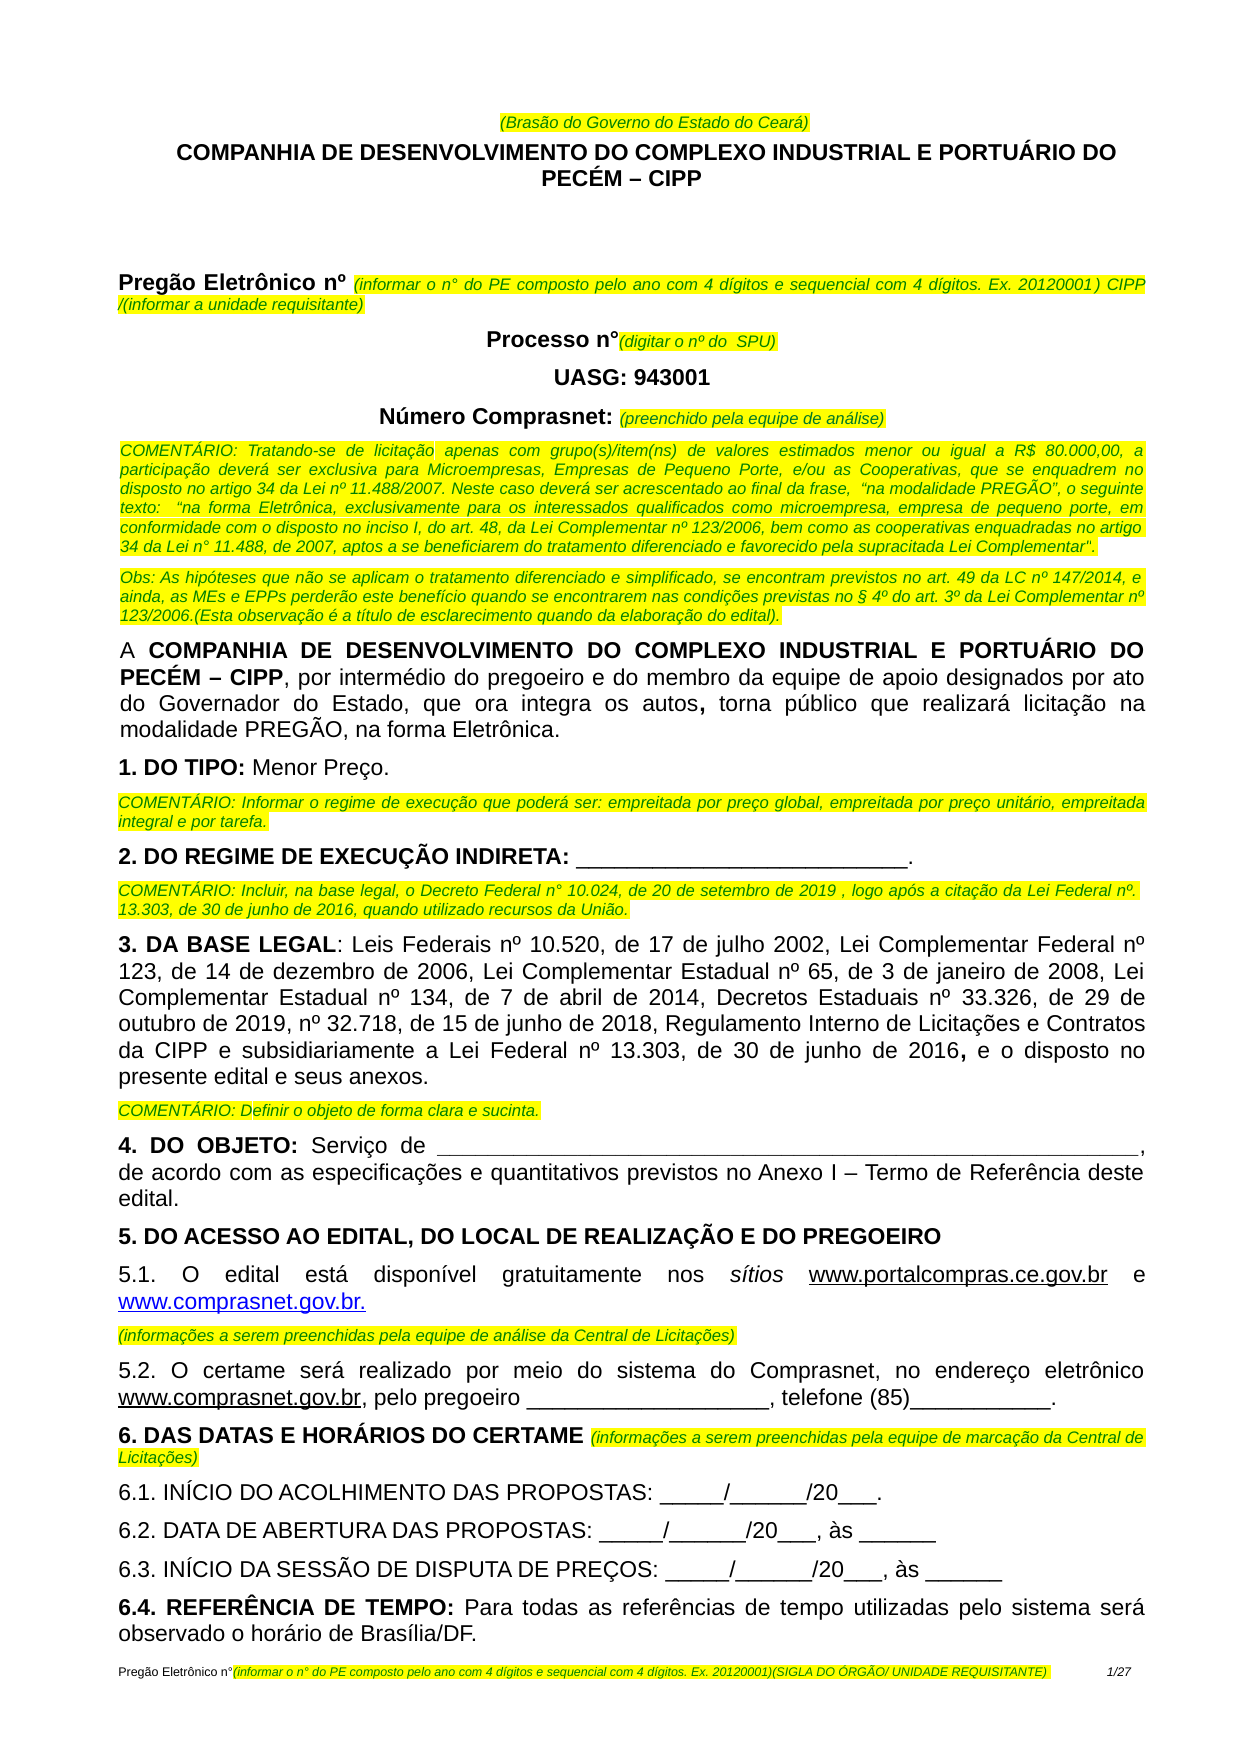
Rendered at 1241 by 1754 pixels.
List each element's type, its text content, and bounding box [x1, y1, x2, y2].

text 5.2. O certame será realizado por meio do sistema do Comprasnet, no endereço eletrônico www.comprasnet.gov.br, pelo pregoeiro ___________________, telefone (85)___________. [118, 1357, 1146, 1410]
text COMENTÁRIO: Incluir, na base legal, o Decreto Federal n° 10.024, de 20 de setembro de 2019 , logo após a citação da Lei Federal nº. 13.303, de 30 de junho de 2016, quando utilizado recursos da União. [118, 881, 1140, 919]
text 6. DAS DATAS E HORÁRIOS DO CERTAME (informações a serem preenchidas pela equipe de marcação da Central de Licitações) [118, 1422, 1146, 1467]
text COMENTÁRIO: Definir o objeto de forma clara e sucinta. [118, 1101, 1146, 1120]
text 3. DA BASE LEGAL: Leis Federais nº 10.520, de 17 de julho 2002, Lei Complementar Federal nº 123, de 14 de dezembro de 2006, Lei Complementar Estadual nº 65, de 3 de janeiro de 2008, Lei Complementar Estadual nº 134, de 7 de abril de 2014, Decretos Estaduais nº 33.326, de 29 de outubro de 2019, nº 32.718, de 15 de junho de 2018, Regulamento Interno de Licitações e Contratos da CIPP e subsidiariamente a Lei Federal nº 13.303, de 30 de junho de 2016, e o disposto no presente edital e seus anexos. [118, 931, 1146, 1089]
text A COMPANHIA DE DESENVOLVIMENTO DO COMPLEXO INDUSTRIAL E PORTUÁRIO DO PECÉM – CIPP, por intermédio do pregoeiro e do membro da equipe de apoio designados por ato do Governador do Estado, que ora integra os autos, torna público que realizará licitação na modalidade PREGÃO, na forma Eletrônica. [119, 637, 1146, 742]
text 2. DO REGIME DE EXECUÇÃO INDIRETA: __________________________. [118, 843, 1146, 869]
text 1. DO TIPO: Menor Preço. [118, 754, 1146, 781]
text (informações a serem preenchidas pela equipe de análise da Central de Licitações) [118, 1326, 1146, 1345]
text 6.1. INÍCIO DO ACOLHIMENTO DAS PROPOSTAS: _____/______/20___. [118, 1479, 1146, 1505]
text Pregão Eletrônico nº (informar o n° do PE composto pelo ano com 4 dígitos e sequencial com 4 dígitos. Ex. 20120001) CIPP /(informar a unidade requisitante) [118, 269, 1146, 314]
text 6.4. REFERÊNCIA DE TEMPO: Para todas as referências de tempo utilizadas pelo sistema será observado o horário de Brasília/DF. [118, 1594, 1146, 1646]
text Número Comprasnet: (preenchido pela equipe de análise) [119, 403, 1146, 429]
text UASG: 943001 [118, 364, 1146, 391]
text 6.2. DATA DE ABERTURA DAS PROPOSTAS: _____/______/20___, às ______ [118, 1517, 1146, 1544]
text 5.1. O edital está disponível gratuitamente nos sítios www.portalcompras.ce.gov.br e www.comprasnet.gov.br. [118, 1261, 1146, 1314]
text 4. DO OBJETO: Serviço de _______________________________________________________, de acordo com as especificações e quantitativos previstos no Anexo I – Termo de Referência deste edital. [118, 1132, 1146, 1211]
text Obs: As hipóteses que não se aplicam o tratamento diferenciado e simplificado, se encontram previstos no art. 49 da LC nº 147/2014, e ainda, as MEs e EPPs perderão este benefício quando se encontrarem nas condições previstas no § 4º do art. 3º da Lei Complementar nº 123/2006.(Esta observação é a título de esclarecimento quando da elaboração do edital). [120, 568, 1146, 625]
text Processo n°(digitar o nº do SPU) [118, 326, 1146, 352]
text COMENTÁRIO: Tratando-se de licitação apenas com grupo(s)/item(ns) de valores estimados menor ou igual a R$ 80.000,00, a participação deverá ser exclusiva para Microempresas, Empresas de Pequeno Porte, e/ou as Cooperativas, que se enquadrem no disposto no artigo 34 da Lei nº 11.488/2007. Neste caso deverá ser acrescentado ao final da frase, “na modalidade PREGÃO”, o seguinte texto: “na forma Eletrônica, exclusivamente para os interessados qualificados como microempresa, empresa de pequeno porte, em conformidade com o disposto no inciso I, do art. 48, da Lei Complementar nº 123/2006, bem como as cooperativas enquadradas no artigo 34 da Lei n° 11.488, de 2007, aptos a se beneficiarem do tratamento diferenciado e favorecido pela supracitada Lei Complementar". [120, 441, 1146, 556]
text 5. DO ACESSO AO EDITAL, DO LOCAL DE REALIZAÇÃO E DO PREGOEIRO [118, 1223, 1146, 1249]
text COMENTÁRIO: Informar o regime de execução que poderá ser: empreitada por preço global, empreitada por preço unitário, empreitada integral e por tarefa. [118, 793, 1147, 831]
text 6.3. INÍCIO DA SESSÃO DE DISPUTA DE PREÇOS: _____/______/20___, às ______ [118, 1556, 1146, 1582]
